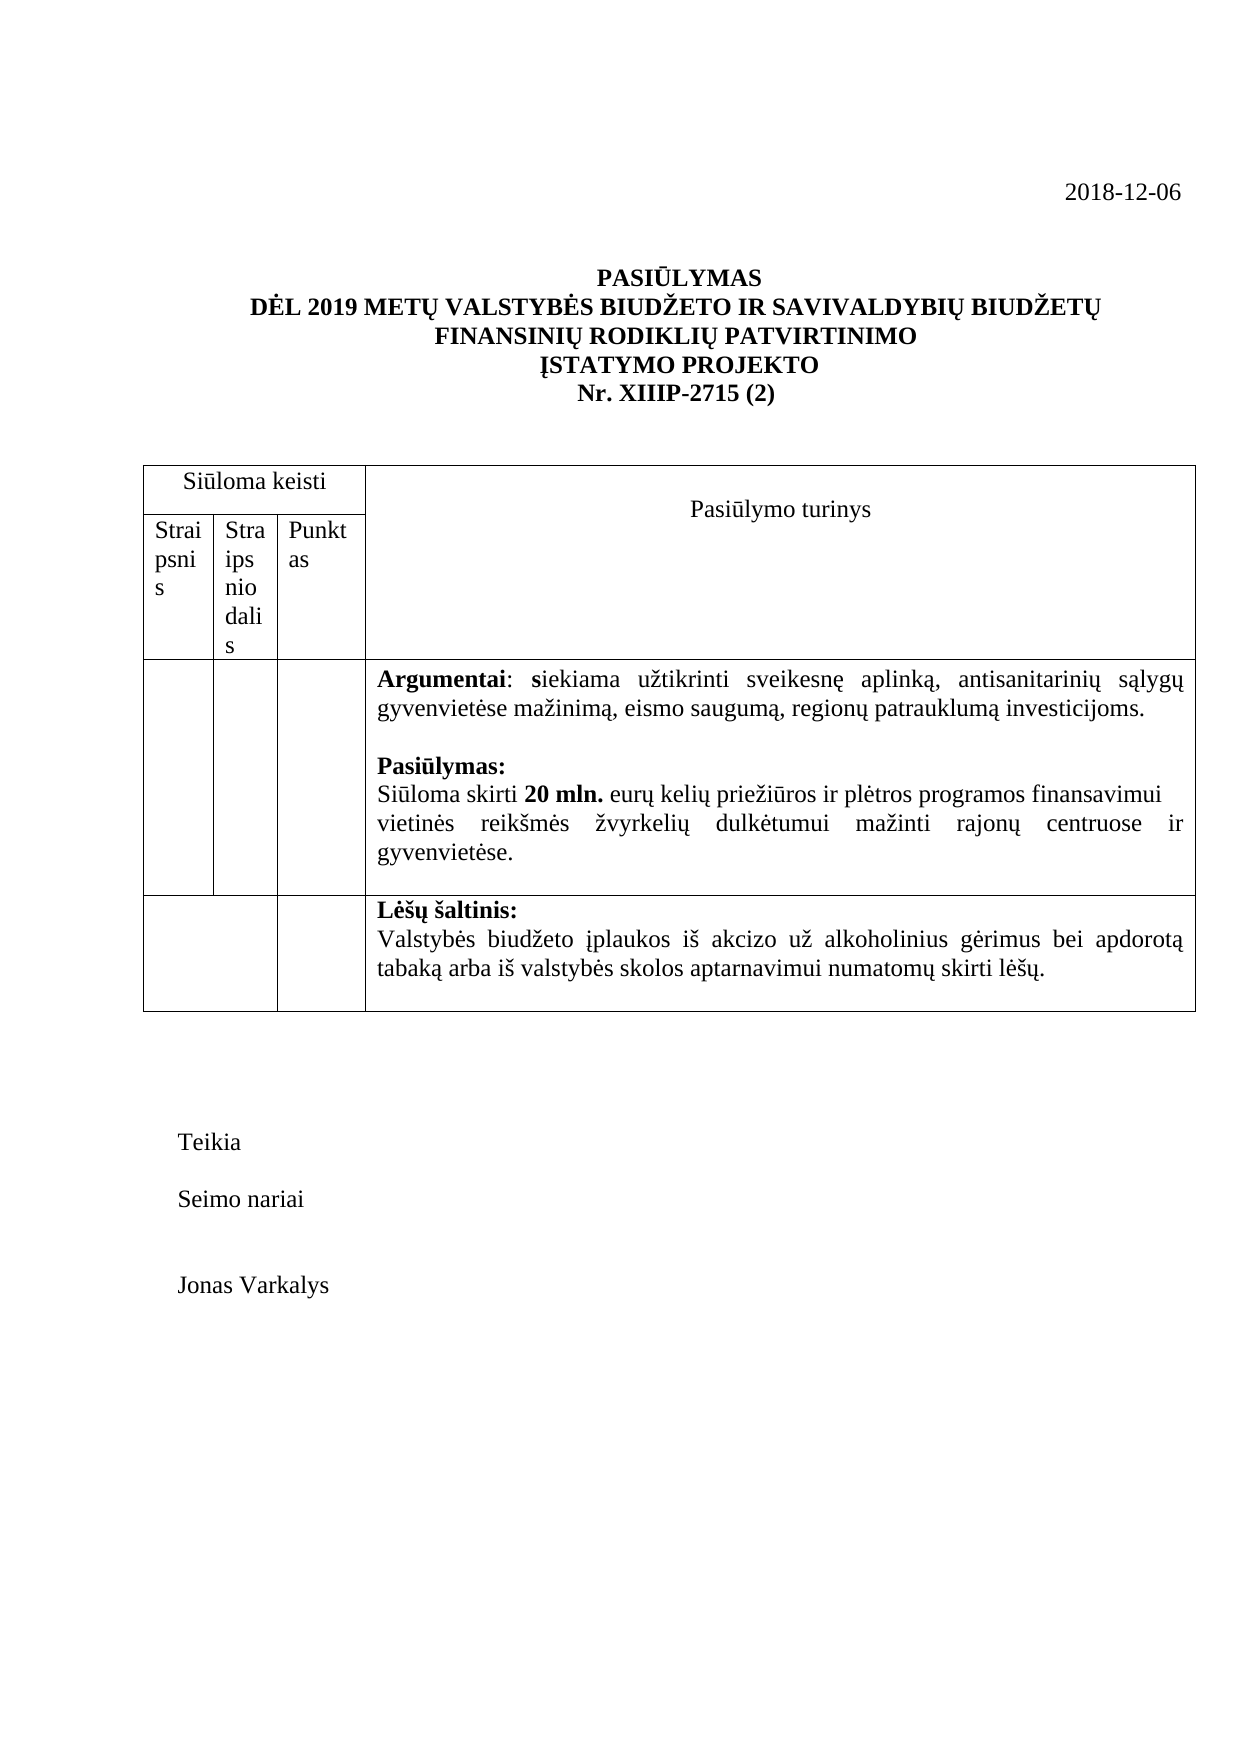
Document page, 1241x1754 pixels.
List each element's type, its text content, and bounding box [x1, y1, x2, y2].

text Teikia [177, 1127, 1181, 1155]
text FINANSINIŲ RODIKLIŲ PATVIRTINIMO [177, 321, 1181, 350]
text Seimo nariai [177, 1184, 1181, 1213]
table_cell Punktas [278, 515, 365, 659]
table_cell [144, 660, 213, 894]
text Jonas Varkalys [177, 1270, 1181, 1299]
table_cell Straipsnis [144, 515, 213, 659]
table_cell [144, 896, 277, 1011]
table_cell Argumentai: siekiama užtikrinti sveikesnę aplinką, antisanitarinių sąlygų gyvenvietėse mažinimą, eismo saugumą, regionų patrauklumą investicijoms. Pasiūlymas: Siūloma skirti 20 mln. eurų kelių priežiūros ir plėtros programos finansavimui vietinės reikšmės žvyrkelių dulkėtumui mažinti rajonų centruose ir gyvenvietėse. [366, 660, 1195, 894]
text DĖL 2019 METŲ VALSTYBĖS BIUDŽETO IR SAVIVALDYBIŲ BIUDŽETŲ [177, 292, 1181, 321]
table_cell Straipsnio dalis [214, 515, 277, 659]
text 2018-12-06 [177, 177, 1181, 206]
table_cell [214, 660, 277, 894]
table_header Pasiūlymo turinys [366, 466, 1195, 659]
text Nr. XIIIP-2715 (2) [177, 378, 1181, 407]
table_header Siūloma keisti [144, 466, 365, 514]
text PASIŪLYMAS [177, 263, 1181, 292]
table_cell [278, 660, 365, 894]
text ĮSTATYMO PROJEKTO [177, 350, 1181, 378]
table_cell Lėšų šaltinis: Valstybės biudžeto įplaukos iš akcizo už alkoholinius gėrimus bei apdorotą tabaką arba iš valstybės skolos aptarnavimui numatomų skirti lėšų. [366, 896, 1195, 1011]
table_cell [278, 896, 365, 1011]
